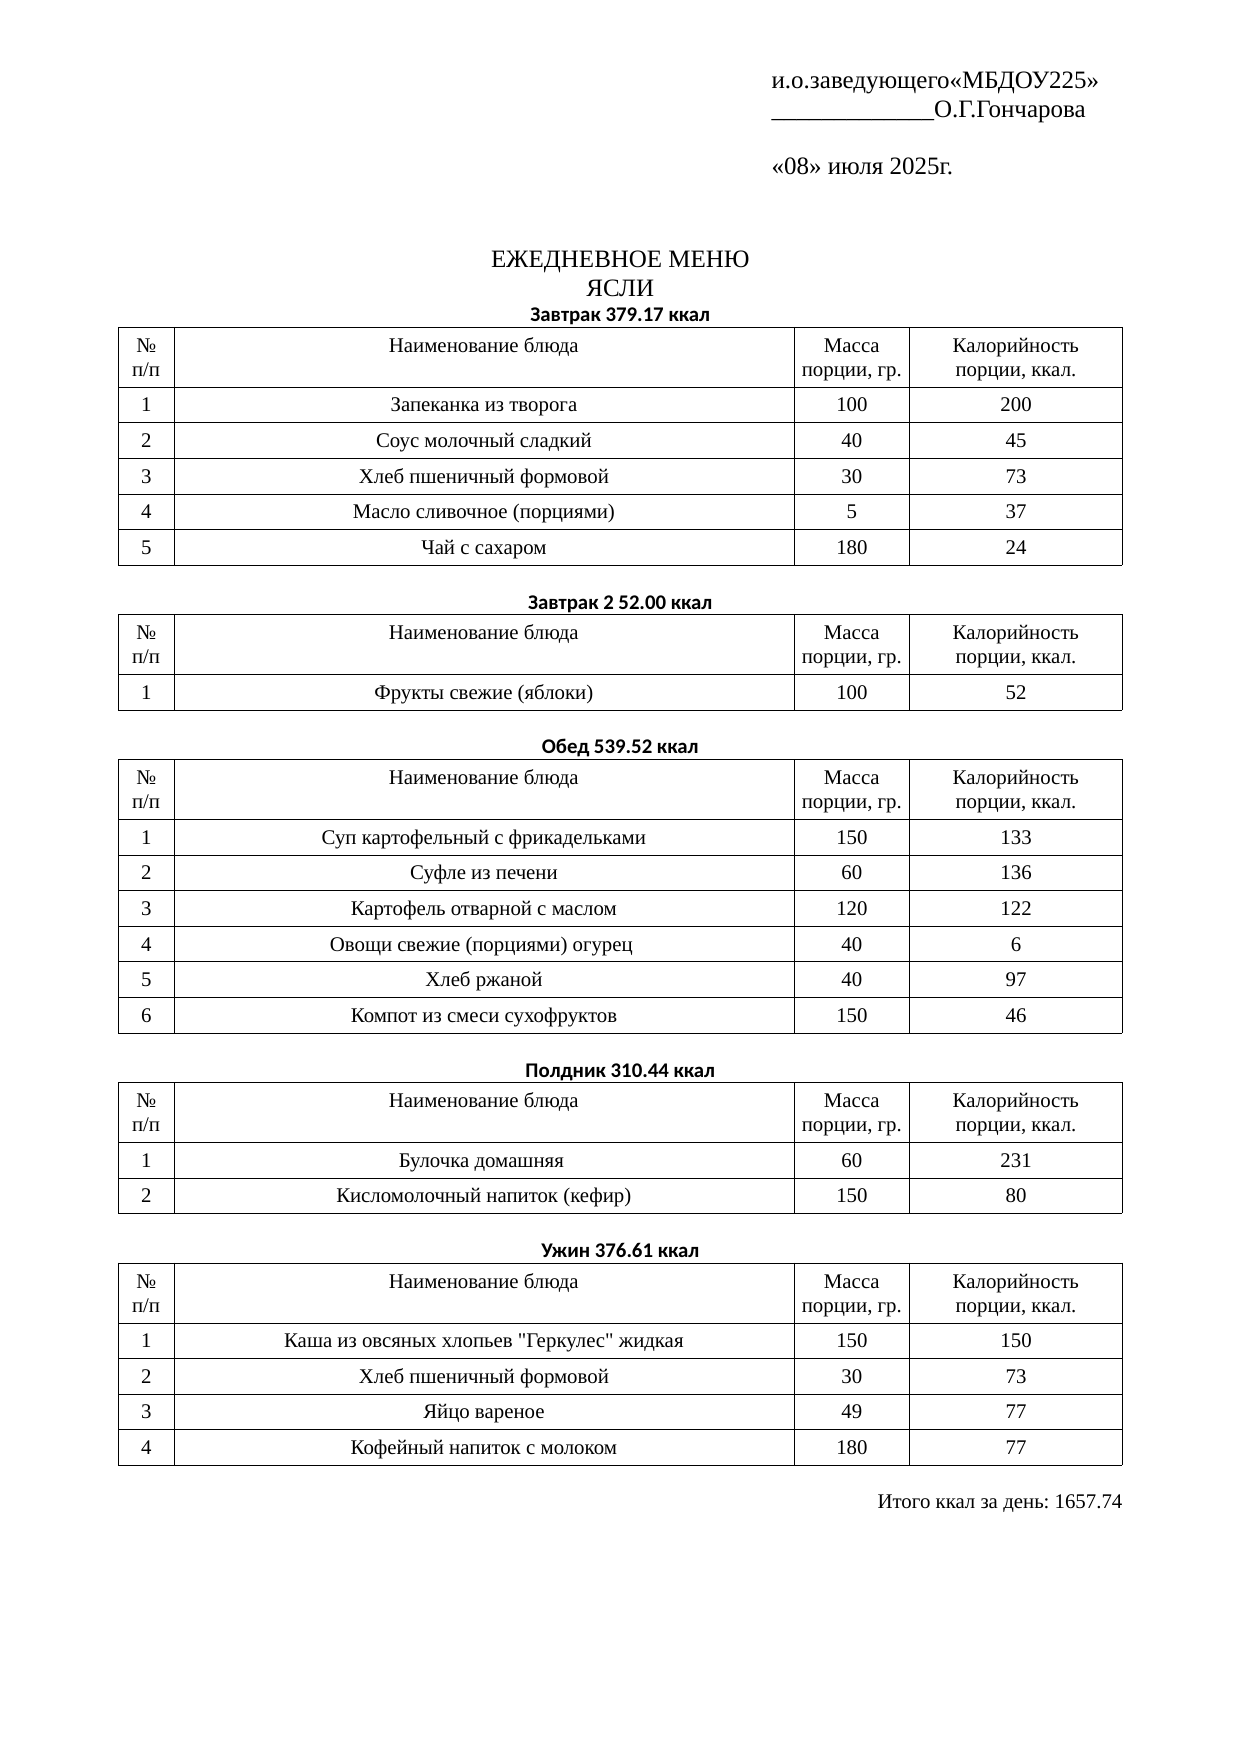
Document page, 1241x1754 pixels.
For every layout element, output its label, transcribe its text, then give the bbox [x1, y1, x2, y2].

text Обед 539.52 ккал [118, 734, 1122, 759]
table_cell 40 [795, 423, 909, 458]
table_cell Хлеб ржаной [175, 962, 794, 997]
table_header Масса порции, гр. [795, 328, 909, 387]
table_header № п/п [119, 1264, 174, 1322]
table_header Калорийность порции, ккал. [910, 1264, 1122, 1322]
table_cell 40 [795, 962, 909, 997]
text ЯСЛИ [118, 273, 1122, 301]
text Полдник 310.44 ккал [118, 1057, 1122, 1082]
table_cell 2 [119, 1359, 174, 1394]
table_header Наименование блюда [175, 760, 794, 819]
table_cell 1 [119, 1324, 174, 1358]
text ЕЖЕДНЕВНОЕ МЕНЮ [118, 244, 1122, 273]
table_cell Суп картофельный с фрикадельками [175, 820, 794, 854]
table_cell Булочка домашняя [175, 1143, 794, 1177]
table_cell Кисломолочный напиток (кефир) [175, 1179, 794, 1213]
table_header Масса порции, гр. [795, 1083, 909, 1142]
table_header № п/п [119, 1083, 174, 1142]
table_cell 3 [119, 891, 174, 926]
table_cell 5 [119, 962, 174, 997]
table_cell 150 [795, 998, 909, 1033]
table_header Наименование блюда [175, 615, 794, 674]
table_cell 5 [119, 530, 174, 565]
table_cell Хлеб пшеничный формовой [175, 1359, 794, 1394]
table_cell 2 [119, 856, 174, 890]
table_cell 1 [119, 820, 174, 854]
table_header Калорийность порции, ккал. [910, 328, 1122, 387]
table_cell 46 [910, 998, 1122, 1033]
table_cell 30 [795, 459, 909, 493]
table_header Наименование блюда [175, 1083, 794, 1142]
table_cell 73 [910, 459, 1122, 493]
table_header Масса порции, гр. [795, 760, 909, 819]
table_cell 180 [795, 1430, 909, 1465]
table_cell 3 [119, 1395, 174, 1429]
text Итого ккал за день: 1657.74 [118, 1489, 1122, 1513]
table_cell 120 [795, 891, 909, 926]
table_cell 4 [119, 927, 174, 961]
table_cell 49 [795, 1395, 909, 1429]
table_cell 200 [910, 388, 1122, 422]
table_cell 150 [795, 1179, 909, 1213]
table_header № п/п [119, 760, 174, 819]
table_cell 24 [910, 530, 1122, 565]
table_cell 231 [910, 1143, 1122, 1177]
table_header № п/п [119, 328, 174, 387]
table_cell 60 [795, 856, 909, 890]
text Ужин 376.61 ккал [118, 1237, 1122, 1263]
table_cell 133 [910, 820, 1122, 854]
table_header Наименование блюда [175, 1264, 794, 1322]
table_cell 6 [910, 927, 1122, 961]
table_cell 6 [119, 998, 174, 1033]
table_cell 97 [910, 962, 1122, 997]
table_cell 80 [910, 1179, 1122, 1213]
table_cell Каша из овсяных хлопьев "Геркулес" жидкая [175, 1324, 794, 1358]
table_cell 2 [119, 423, 174, 458]
table_cell 136 [910, 856, 1122, 890]
table_cell Кофейный напиток с молоком [175, 1430, 794, 1465]
table_cell 122 [910, 891, 1122, 926]
table_header Калорийность порции, ккал. [910, 1083, 1122, 1142]
table_header Наименование блюда [175, 328, 794, 387]
table_cell 100 [795, 675, 909, 709]
table_cell Соус молочный сладкий [175, 423, 794, 458]
table_cell 150 [795, 820, 909, 854]
table_cell Компот из смеси сухофруктов [175, 998, 794, 1033]
table_cell 52 [910, 675, 1122, 709]
table_cell 77 [910, 1430, 1122, 1465]
table_cell 100 [795, 388, 909, 422]
table_cell 37 [910, 495, 1122, 529]
table_header Калорийность порции, ккал. [910, 615, 1122, 674]
table_cell 30 [795, 1359, 909, 1394]
table_cell Яйцо вареное [175, 1395, 794, 1429]
table_header Масса порции, гр. [795, 615, 909, 674]
table_cell 45 [910, 423, 1122, 458]
table_cell Картофель отварной с маслом [175, 891, 794, 926]
table_cell 2 [119, 1179, 174, 1213]
table_cell 3 [119, 459, 174, 493]
table_cell 150 [910, 1324, 1122, 1358]
text Завтрак 2 52.00 ккал [118, 589, 1122, 614]
table_cell 73 [910, 1359, 1122, 1394]
table_header Калорийность порции, ккал. [910, 760, 1122, 819]
table_cell 1 [119, 388, 174, 422]
table_cell Чай с сахаром [175, 530, 794, 565]
table_header Масса порции, гр. [795, 1264, 909, 1322]
table_cell 4 [119, 495, 174, 529]
table_cell Запеканка из творога [175, 388, 794, 422]
table_cell 60 [795, 1143, 909, 1177]
table_cell 1 [119, 675, 174, 709]
table_cell Овощи свежие (порциями) огурец [175, 927, 794, 961]
table_cell 40 [795, 927, 909, 961]
text Завтрак 379.17 ккал [118, 301, 1122, 327]
table_cell 1 [119, 1143, 174, 1177]
table_cell 150 [795, 1324, 909, 1358]
table_cell 5 [795, 495, 909, 529]
table_cell 180 [795, 530, 909, 565]
table_header № п/п [119, 615, 174, 674]
table_cell Масло сливочное (порциями) [175, 495, 794, 529]
table_cell 77 [910, 1395, 1122, 1429]
table_cell Хлеб пшеничный формовой [175, 459, 794, 493]
table_cell 4 [119, 1430, 174, 1465]
table_cell Фрукты свежие (яблоки) [175, 675, 794, 709]
table_cell Суфле из печени [175, 856, 794, 890]
